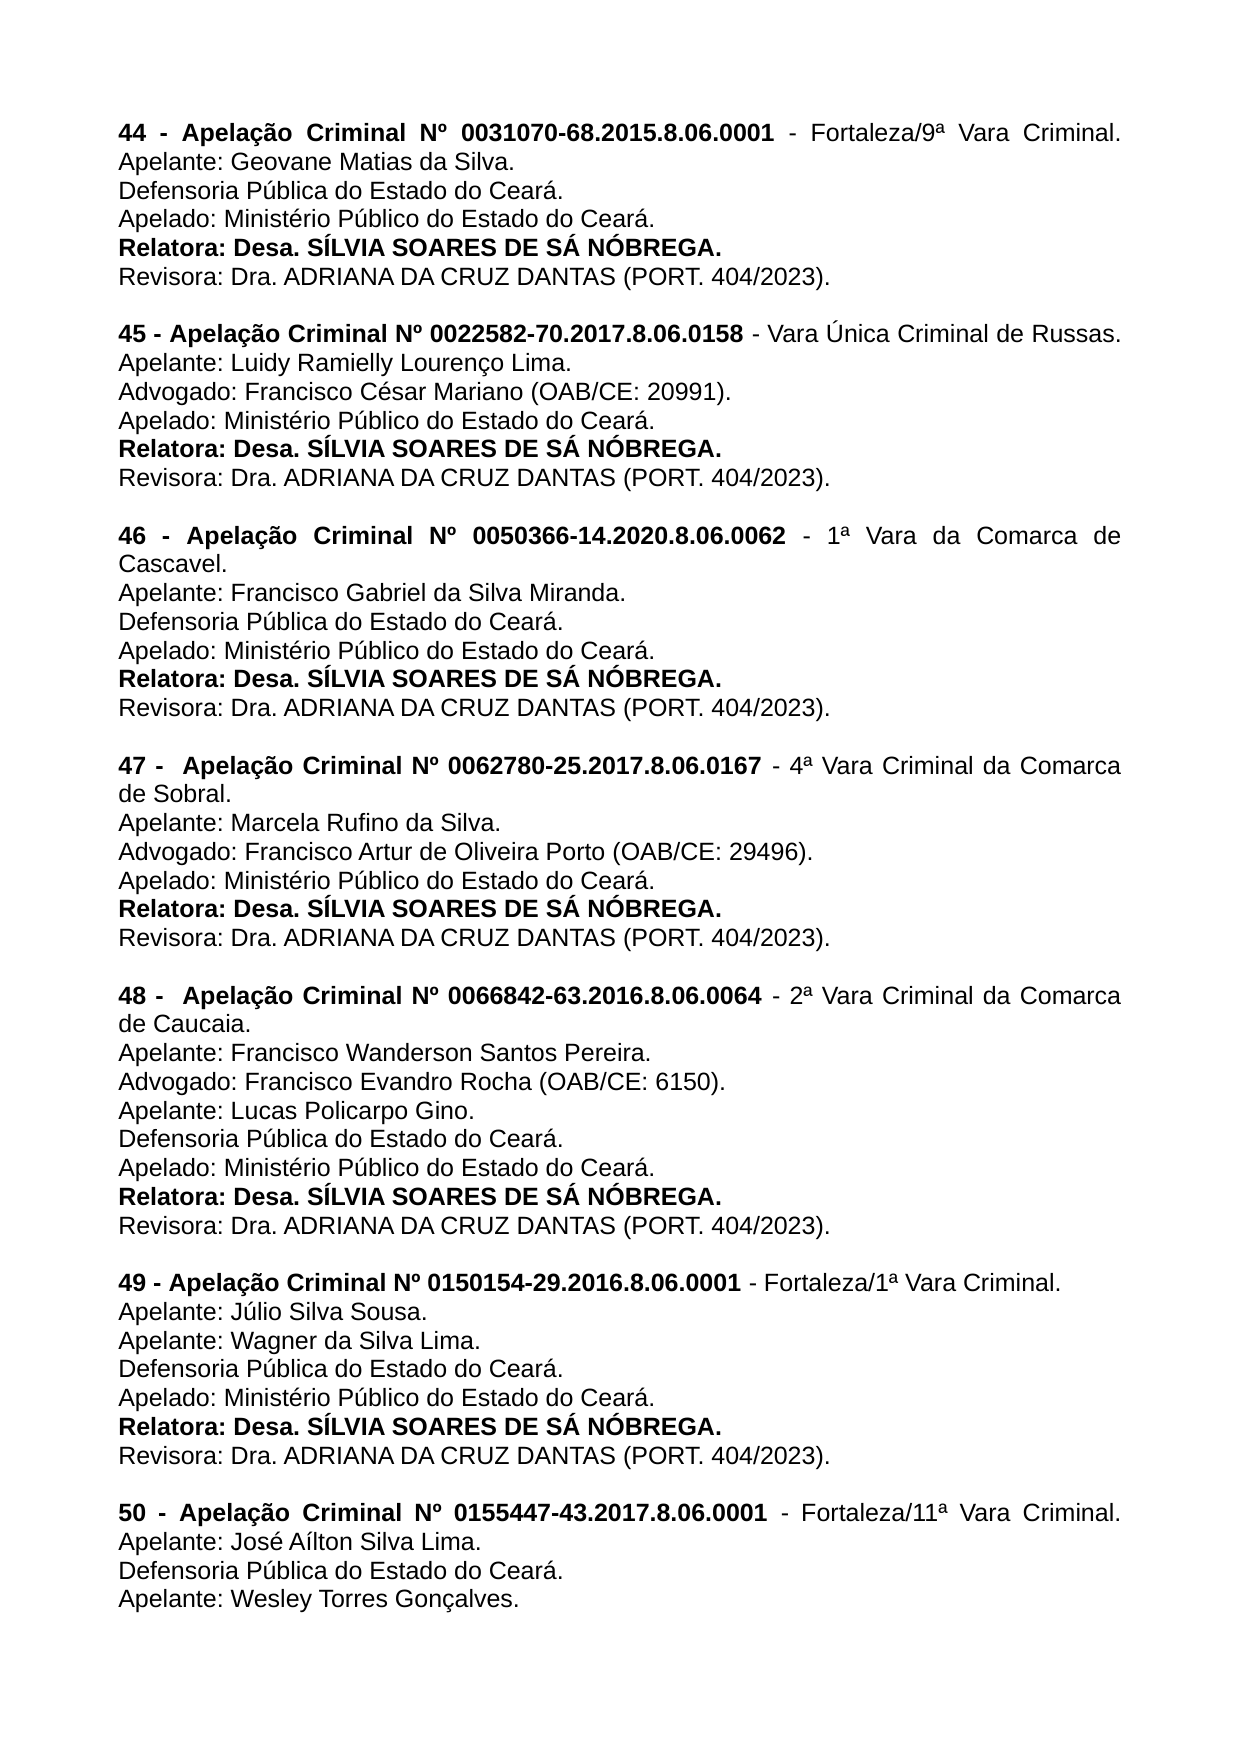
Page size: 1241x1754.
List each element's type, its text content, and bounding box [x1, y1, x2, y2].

text Advogado: Francisco César Mariano (OAB/CE: 20991). [118, 377, 1122, 406]
text Relatora: Desa. SÍLVIA SOARES DE SÁ NÓBREGA. [118, 233, 1122, 262]
text Revisora: Dra. ADRIANA DA CRUZ DANTAS (PORT. 404/2023). [118, 693, 1122, 722]
text 46 - Apelação Criminal Nº 0050366-14.2020.8.06.0062 - 1ª Vara da Comarca de Cascavel. [118, 521, 1122, 578]
text Apelado: Ministério Público do Estado do Ceará. [118, 866, 1122, 894]
text Advogado: Francisco Artur de Oliveira Porto (OAB/CE: 29496). [118, 837, 1122, 866]
text 44 - Apelação Criminal Nº 0031070-68.2015.8.06.0001 - Fortaleza/9ª Vara Criminal. Apelante: Geovane Matias da Silva. [118, 118, 1122, 176]
text Apelante: Wagner da Silva Lima. [118, 1326, 1122, 1354]
text Apelado: Ministério Público do Estado do Ceará. [118, 636, 1122, 664]
text Defensoria Pública do Estado do Ceará. [118, 1556, 1122, 1584]
text Advogado: Francisco Evandro Rocha (OAB/CE: 6150). [118, 1067, 1122, 1096]
text 49 - Apelação Criminal Nº 0150154-29.2016.8.06.0001 - Fortaleza/1ª Vara Criminal. [118, 1268, 1122, 1297]
text Relatora: Desa. SÍLVIA SOARES DE SÁ NÓBREGA. [118, 894, 1122, 923]
text 47 - Apelação Criminal Nº 0062780-25.2017.8.06.0167 - 4ª Vara Criminal da Comarca de Sobral. [118, 751, 1122, 808]
text Apelado: Ministério Público do Estado do Ceará. [118, 406, 1122, 434]
text Apelante: Lucas Policarpo Gino. [118, 1096, 1122, 1124]
text Apelante: Francisco Wanderson Santos Pereira. [118, 1038, 1122, 1067]
text Apelante: Wesley Torres Gonçalves. [118, 1584, 1122, 1613]
text 45 - Apelação Criminal Nº 0022582-70.2017.8.06.0158 - Vara Única Criminal de Russas. Apelante: Luidy Ramielly Lourenço Lima. [118, 319, 1122, 377]
text Revisora: Dra. ADRIANA DA CRUZ DANTAS (PORT. 404/2023). [118, 262, 1122, 291]
text Revisora: Dra. ADRIANA DA CRUZ DANTAS (PORT. 404/2023). [118, 463, 1122, 492]
text Defensoria Pública do Estado do Ceará. [118, 176, 1122, 204]
text Relatora: Desa. SÍLVIA SOARES DE SÁ NÓBREGA. [118, 664, 1122, 693]
text Apelado: Ministério Público do Estado do Ceará. [118, 1153, 1122, 1182]
text Apelante: Marcela Rufino da Silva. [118, 808, 1122, 837]
text Relatora: Desa. SÍLVIA SOARES DE SÁ NÓBREGA. [118, 1182, 1122, 1211]
text Apelante: Francisco Gabriel da Silva Miranda. [118, 578, 1122, 607]
text Relatora: Desa. SÍLVIA SOARES DE SÁ NÓBREGA. [118, 434, 1122, 463]
text Apelado: Ministério Público do Estado do Ceará. [118, 1383, 1122, 1412]
text Defensoria Pública do Estado do Ceará. [118, 607, 1122, 636]
text Defensoria Pública do Estado do Ceará. [118, 1354, 1122, 1383]
text Revisora: Dra. ADRIANA DA CRUZ DANTAS (PORT. 404/2023). [118, 1441, 1122, 1469]
text Revisora: Dra. ADRIANA DA CRUZ DANTAS (PORT. 404/2023). [118, 1211, 1122, 1239]
text Revisora: Dra. ADRIANA DA CRUZ DANTAS (PORT. 404/2023). [118, 923, 1122, 952]
text Apelante: Júlio Silva Sousa. [118, 1297, 1122, 1326]
text Defensoria Pública do Estado do Ceará. [118, 1124, 1122, 1153]
text 48 - Apelação Criminal Nº 0066842-63.2016.8.06.0064 - 2ª Vara Criminal da Comarca de Caucaia. [118, 981, 1122, 1038]
text Relatora: Desa. SÍLVIA SOARES DE SÁ NÓBREGA. [118, 1412, 1122, 1441]
text 50 - Apelação Criminal Nº 0155447-43.2017.8.06.0001 - Fortaleza/11ª Vara Criminal. Apelante: José Aílton Silva Lima. [118, 1498, 1122, 1556]
text Apelado: Ministério Público do Estado do Ceará. [118, 204, 1122, 233]
